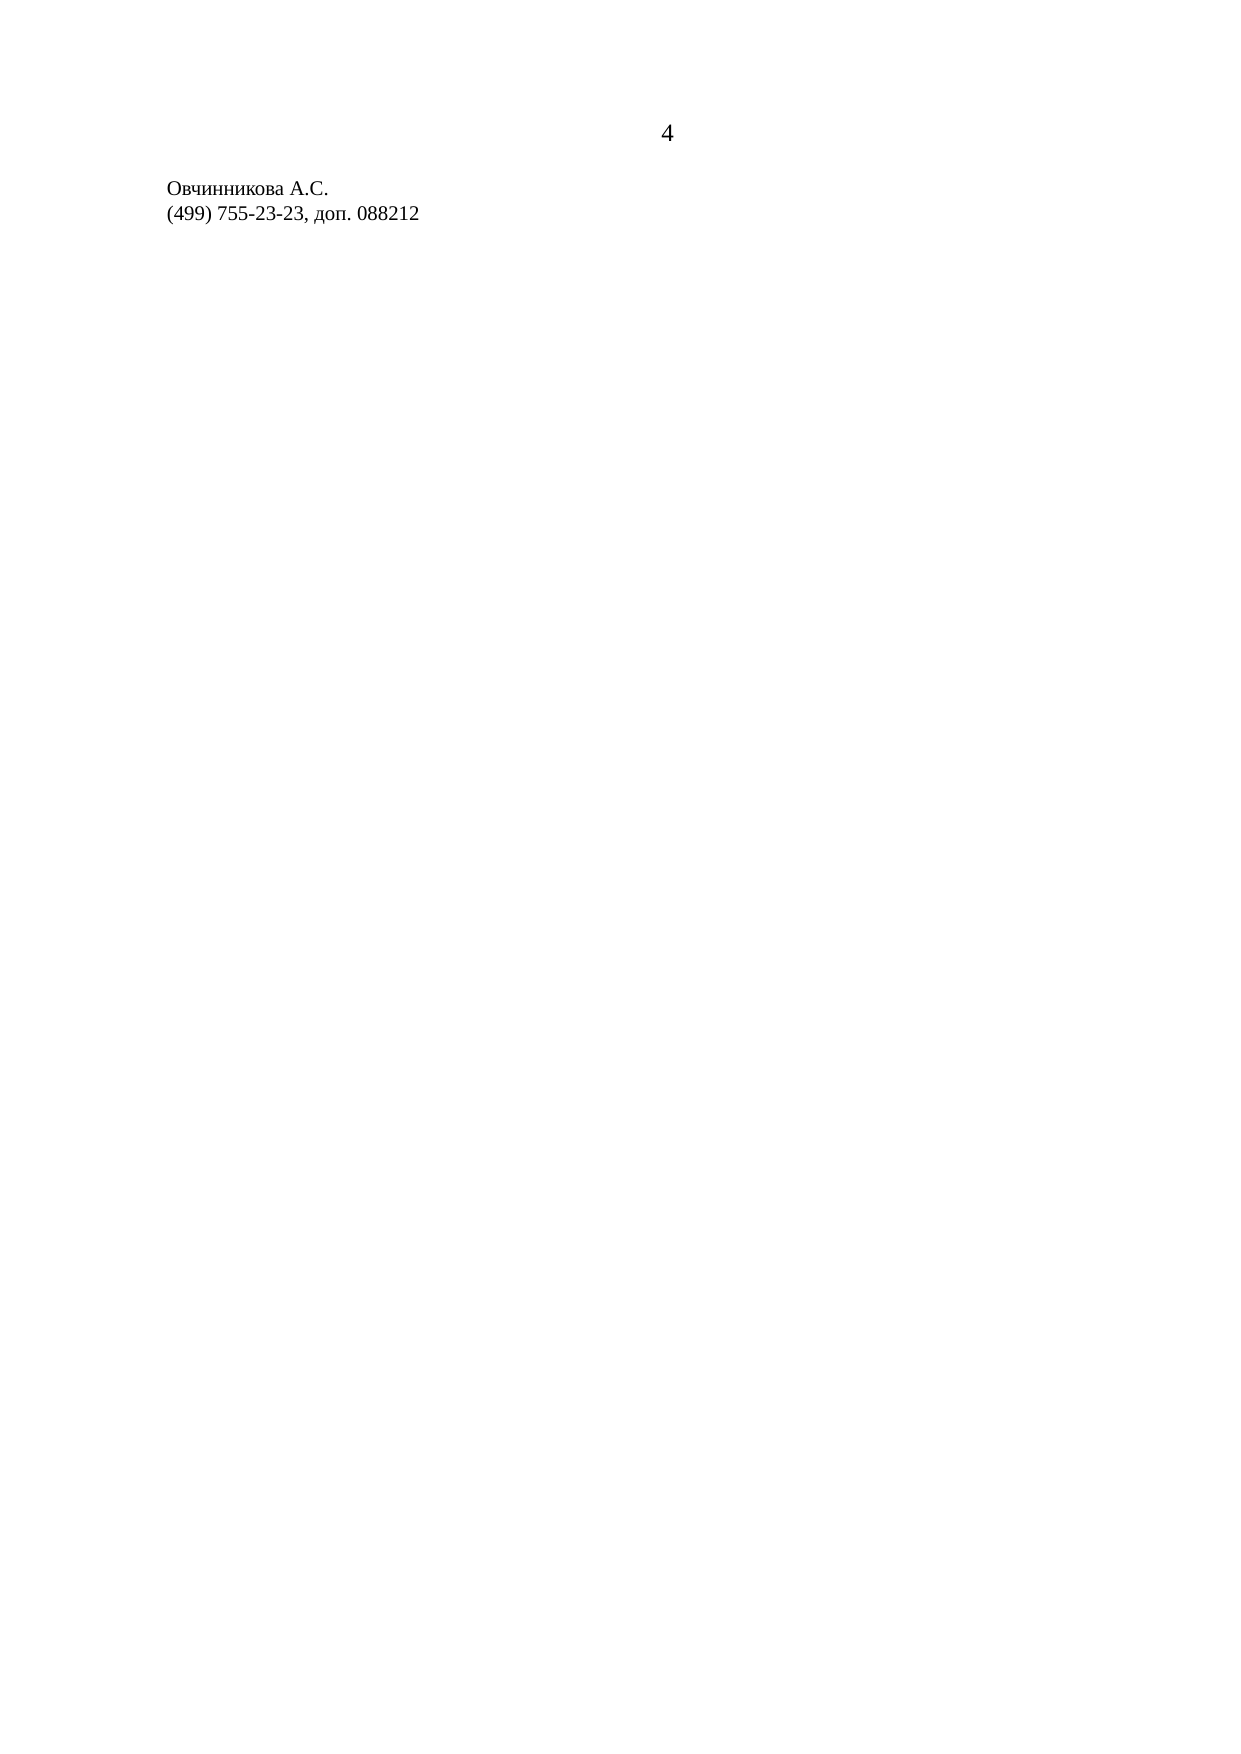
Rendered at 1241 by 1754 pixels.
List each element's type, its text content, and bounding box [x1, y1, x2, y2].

text (499) 755-23-23, доп. 088212 [167, 200, 1168, 224]
text Овчинникова А.С. [167, 176, 1168, 200]
